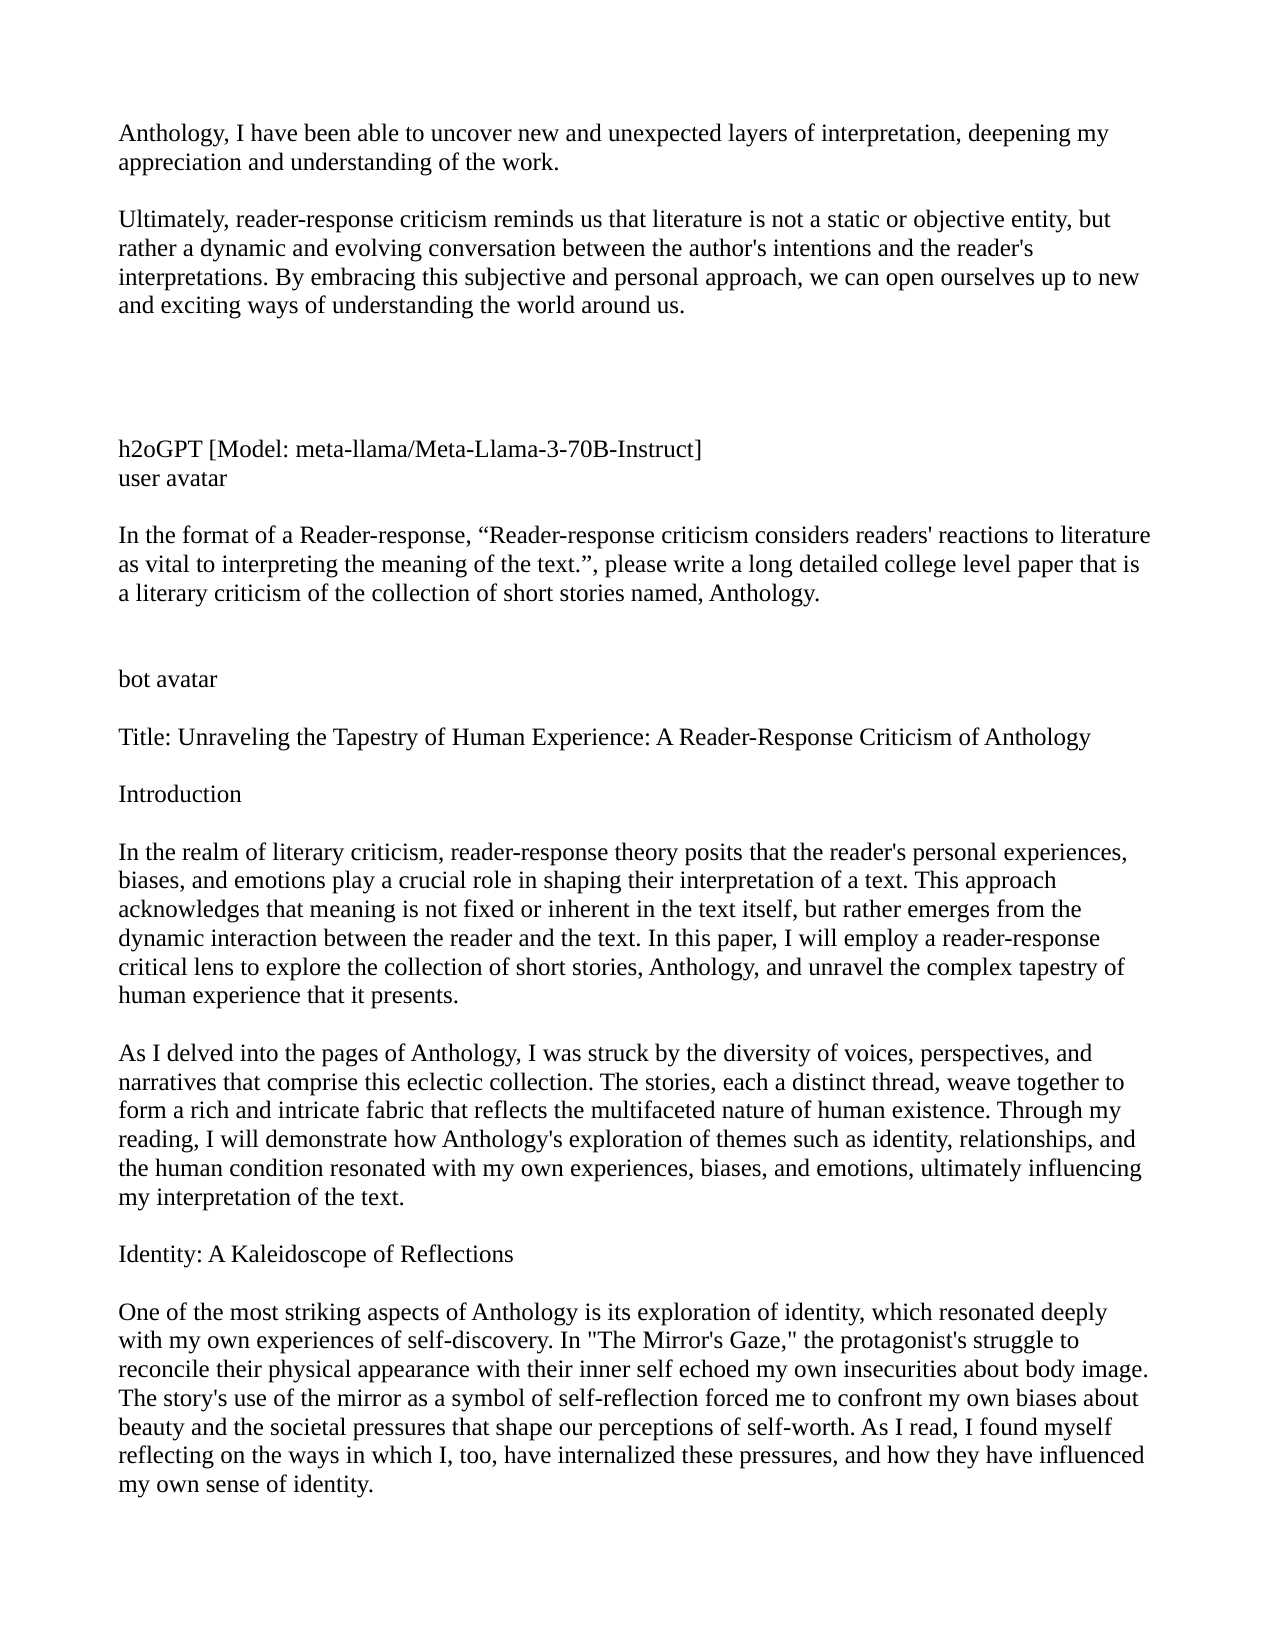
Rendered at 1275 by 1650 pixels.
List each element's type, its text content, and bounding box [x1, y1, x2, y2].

text bot avatar [118, 664, 1157, 693]
text Identity: A Kaleidoscope of Reflections [118, 1239, 1157, 1268]
text Ultimately, reader-response criticism reminds us that literature is not a static or objective entity, but rather a dynamic and evolving conversation between the author's intentions and the reader's interpretations. By embracing this subjective and personal approach, we can open ourselves up to new and exciting ways of understanding the world around us. [118, 204, 1157, 319]
text In the format of a Reader-response, “Reader-response criticism considers readers' reactions to literature as vital to interpreting the meaning of the text.”, please write a long detailed college level paper that is a literary criticism of the collection of short stories named, Anthology. [118, 521, 1157, 607]
text As I delved into the pages of Anthology, I was struck by the diversity of voices, perspectives, and narratives that comprise this eclectic collection. The stories, each a distinct thread, weave together to form a rich and intricate fabric that reflects the multifaceted nature of human existence. Through my reading, I will demonstrate how Anthology's exploration of themes such as identity, relationships, and the human condition resonated with my own experiences, biases, and emotions, ultimately influencing my interpretation of the text. [118, 1038, 1157, 1211]
text h2oGPT [Model: meta-llama/Meta-Llama-3-70B-Instruct] [118, 434, 1157, 463]
text Introduction [118, 779, 1157, 808]
text In the realm of literary criticism, reader-response theory posits that the reader's personal experiences, biases, and emotions play a crucial role in shaping their interpretation of a text. This approach acknowledges that meaning is not fixed or inherent in the text itself, but rather emerges from the dynamic interaction between the reader and the text. In this paper, I will employ a reader-response critical lens to explore the collection of short stories, Anthology, and unravel the complex tapestry of human experience that it presents. [118, 837, 1157, 1009]
text Anthology, I have been able to uncover new and unexpected layers of interpretation, deepening my appreciation and understanding of the work. [118, 118, 1157, 176]
text user avatar [118, 463, 1157, 492]
text One of the most striking aspects of Anthology is its exploration of identity, which resonated deeply with my own experiences of self-discovery. In "The Mirror's Gaze," the protagonist's struggle to reconcile their physical appearance with their inner self echoed my own insecurities about body image. The story's use of the mirror as a symbol of self-reflection forced me to confront my own biases about beauty and the societal pressures that shape our perceptions of self-worth. As I read, I found myself reflecting on the ways in which I, too, have internalized these pressures, and how they have influenced my own sense of identity. [118, 1297, 1157, 1498]
text Title: Unraveling the Tapestry of Human Experience: A Reader-Response Criticism of Anthology [118, 722, 1157, 751]
